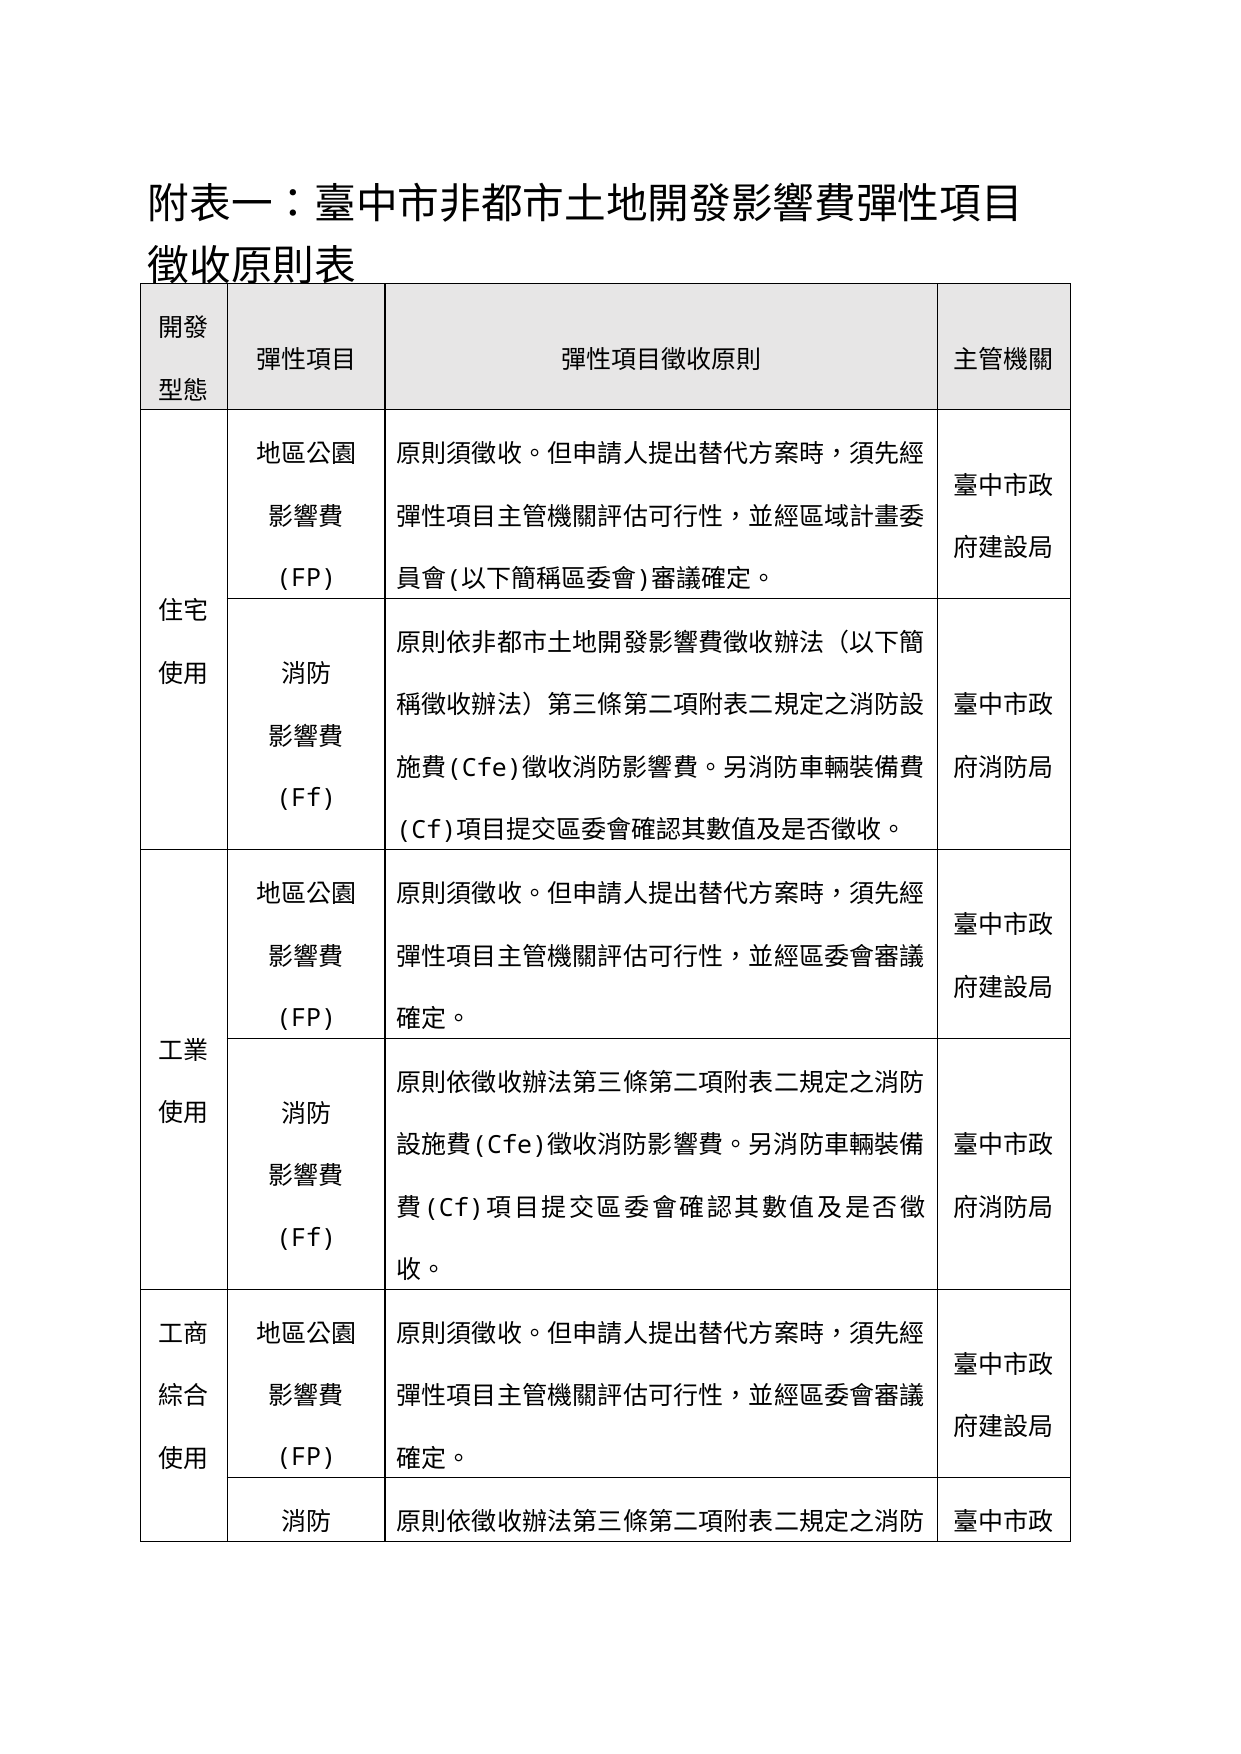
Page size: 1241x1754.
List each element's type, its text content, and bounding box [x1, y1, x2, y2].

table_cell 地區公園 影響費 (FP) [228, 410, 384, 598]
table_cell 原則依非都市土地開發影響費徵收辦法（以下簡稱徵收辦法）第三條第二項附表二規定之消防設施費(Cfe)徵收消防影響費。另消防車輛裝備費(Cf)項目提交區委會確認其數值及是否徵收。 [386, 599, 937, 849]
table_cell 原則須徵收。但申請人提出替代方案時，須先經彈性項目主管機關評估可行性，並經區委會審議確定。 [386, 1290, 937, 1477]
table_cell 原則須徵收。但申請人提出替代方案時，須先經彈性項目主管機關評估可行性，並經區委會審議確定。 [386, 850, 937, 1037]
table_cell 消防 [228, 1478, 384, 1541]
table_cell 地區公園 影響費 (FP) [228, 1290, 384, 1477]
table_header 彈性項目 [228, 284, 384, 409]
table_cell 臺中市政府建設局 [938, 410, 1070, 598]
table_header 開發型態 [141, 284, 227, 409]
table_cell 地區公園 影響費 (FP) [228, 850, 384, 1037]
table_cell 消防 影響費 (Ff) [228, 599, 384, 849]
table_cell 工業使用 [141, 850, 227, 1288]
table_cell 原則依徵收辦法第三條第二項附表二規定之消防 [386, 1478, 937, 1541]
table_cell 消防 影響費 (Ff) [228, 1039, 384, 1288]
table_cell 臺中市政府建設局 [938, 850, 1070, 1037]
table_cell 臺中市政 [938, 1478, 1070, 1541]
table_cell 住宅使用 [141, 410, 227, 849]
table_header 主管機關 [938, 284, 1070, 409]
table_cell 原則依徵收辦法第三條第二項附表二規定之消防設施費(Cfe)徵收消防影響費。另消防車輛裝備費(Cf)項目提交區委會確認其數值及是否徵收。 [386, 1039, 937, 1288]
table_cell 原則須徵收。但申請人提出替代方案時，須先經彈性項目主管機關評估可行性，並經區域計畫委員會(以下簡稱區委會)審議確定。 [386, 410, 937, 598]
table_cell 臺中市政府建設局 [938, 1290, 1070, 1477]
table_header 彈性項目徵收原則 [386, 284, 937, 409]
text 附表一：臺中市非都市土地開發影響費彈性項目徵收原則表 [148, 158, 1063, 283]
table_cell 臺中市政府消防局 [938, 599, 1070, 849]
table_cell 工商綜合使用 [141, 1290, 227, 1541]
table_cell 臺中市政府消防局 [938, 1039, 1070, 1288]
